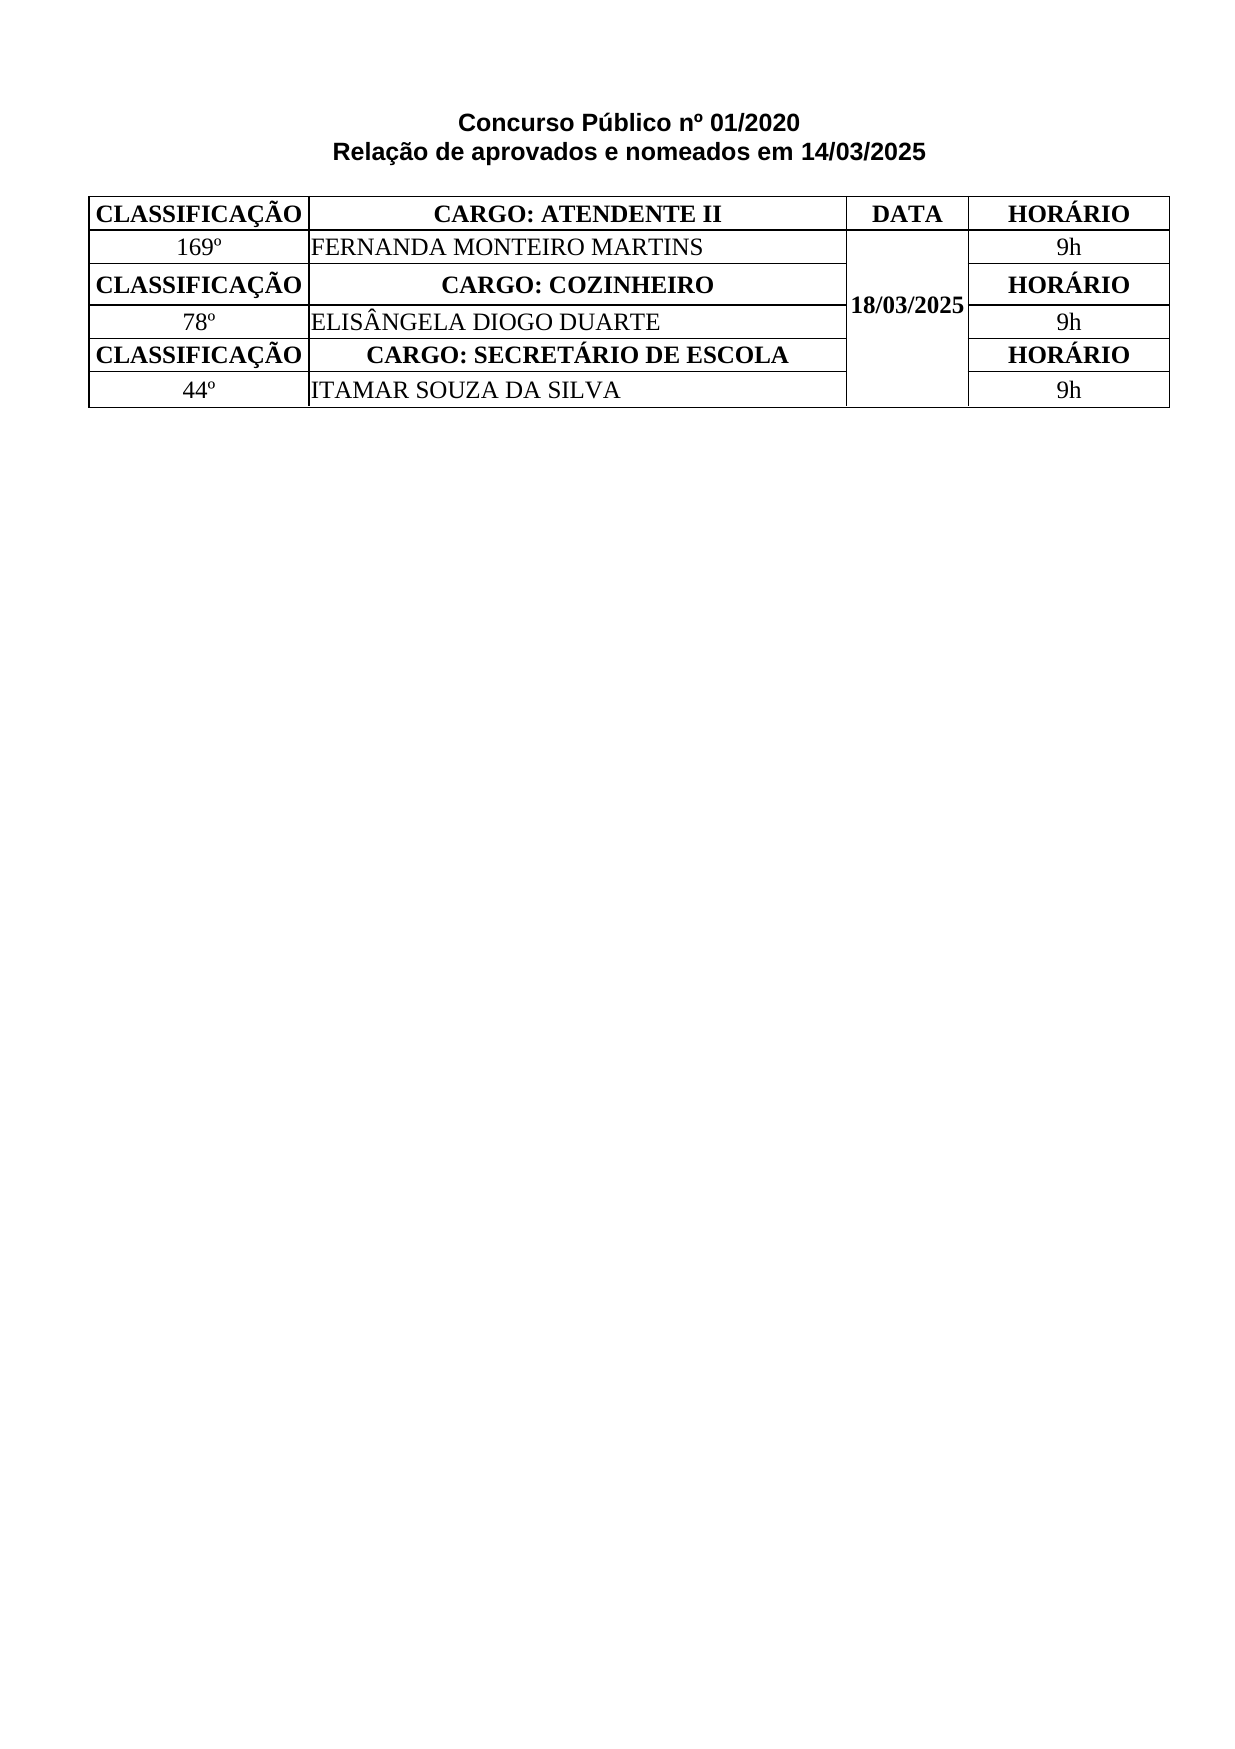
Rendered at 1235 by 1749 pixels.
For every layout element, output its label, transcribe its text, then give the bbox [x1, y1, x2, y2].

table_cell 18/03/2025 [847, 231, 968, 406]
table_cell 9h [969, 306, 1169, 337]
table_cell CLASSIFICAÇÃO [90, 339, 308, 371]
table_cell 9h [969, 372, 1169, 406]
table_cell ELISÂNGELA DIOGO DUARTE [310, 306, 846, 337]
table_cell 44º [90, 372, 308, 406]
table_cell HORÁRIO [969, 197, 1169, 229]
table_cell HORÁRIO [969, 264, 1169, 304]
table_cell 78º [90, 306, 308, 337]
table_cell 169º [90, 231, 308, 263]
table_cell CLASSIFICAÇÃO [90, 264, 308, 304]
table_cell CARGO: SECRETÁRIO DE ESCOLA [310, 339, 846, 371]
table_cell 9h [969, 231, 1169, 263]
table_cell DATA [847, 197, 968, 229]
table_cell CARGO: COZINHEIRO [310, 264, 846, 304]
table_header Concurso Público nº 01/2020 Relação de aprovados e nomeados em 14/03/2025 [89, 49, 1169, 196]
table_cell FERNANDA MONTEIRO MARTINS [310, 231, 846, 263]
table_cell HORÁRIO [969, 339, 1169, 371]
table_cell CARGO: ATENDENTE II [310, 197, 846, 229]
table_cell ITAMAR SOUZA DA SILVA [310, 372, 846, 406]
table_cell CLASSIFICAÇÃO [90, 197, 308, 229]
